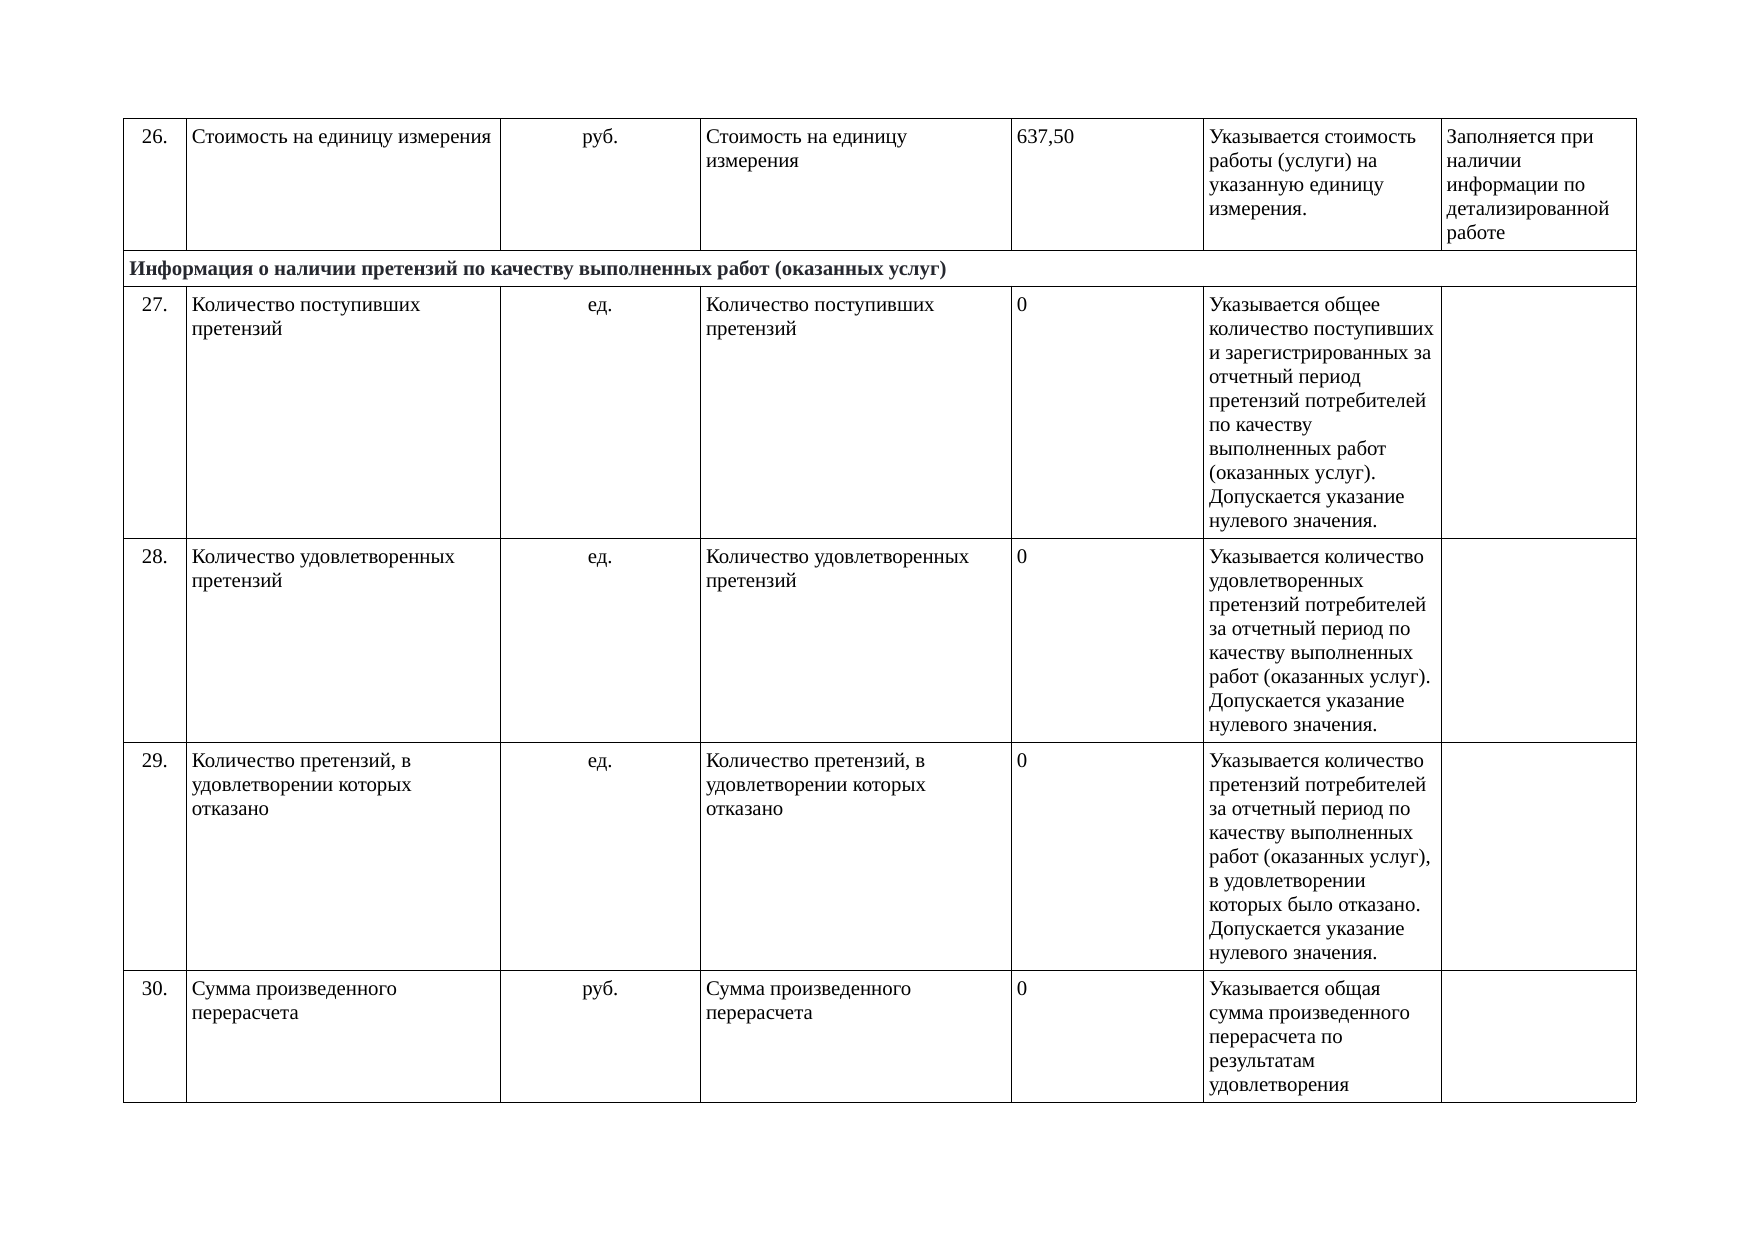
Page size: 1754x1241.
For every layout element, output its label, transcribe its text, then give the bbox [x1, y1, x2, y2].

table_cell Указывается общее количество поступивших и зарегистрированных за отчетный период претензий потребителей по качеству выполненных работ (оказанных услуг). Допускается указание нулевого значения. [1204, 287, 1441, 538]
table_cell Заполняется при наличии информации по детализированной работе [1442, 119, 1636, 250]
table_cell 27. [124, 287, 186, 538]
table_cell 30. [124, 971, 186, 1102]
table_cell Количество удовлетворенных претензий [187, 539, 500, 742]
table_cell Количество поступивших претензий [701, 287, 1011, 538]
table_cell руб. [501, 119, 700, 250]
table_cell [1442, 971, 1636, 1102]
table_cell 0 [1012, 971, 1203, 1102]
table_cell 0 [1012, 743, 1203, 970]
table_cell 0 [1012, 287, 1203, 538]
table_cell ед. [501, 743, 700, 970]
table_cell Количество поступивших претензий [187, 287, 500, 538]
table_cell Указывается стоимость работы (услуги) на указанную единицу измерения. [1204, 119, 1441, 250]
table_cell Количество претензий, в удовлетворении которых отказано [187, 743, 500, 970]
table_cell [1442, 539, 1636, 742]
table_cell [1442, 743, 1636, 970]
table_cell Указывается общая сумма произведенного перерасчета по результатам удовлетворения [1204, 971, 1441, 1102]
table_cell Стоимость на единицу измерения [187, 119, 500, 250]
table_cell Сумма произведенного перерасчета [701, 971, 1011, 1102]
table_cell 29. [124, 743, 186, 970]
table_cell Количество удовлетворенных претензий [701, 539, 1011, 742]
table_cell ед. [501, 539, 700, 742]
table_cell [1442, 287, 1636, 538]
table_cell Сумма произведенного перерасчета [187, 971, 500, 1102]
table_cell Указывается количество удовлетворенных претензий потребителей за отчетный период по качеству выполненных работ (оказанных услуг). Допускается указание нулевого значения. [1204, 539, 1441, 742]
table_cell Стоимость на единицу измерения [701, 119, 1011, 250]
table_cell Количество претензий, в удовлетворении которых отказано [701, 743, 1011, 970]
table_cell руб. [501, 971, 700, 1102]
table_cell 637,50 [1012, 119, 1203, 250]
table_cell Указывается количество претензий потребителей за отчетный период по качеству выполненных работ (оказанных услуг), в удовлетворении которых было отказано. Допускается указание нулевого значения. [1204, 743, 1441, 970]
table_cell 0 [1012, 539, 1203, 742]
table_cell ед. [501, 287, 700, 538]
table_cell Информация о наличии претензий по качеству выполненных работ (оказанных услуг) [124, 251, 1636, 286]
table_cell 26. [124, 119, 186, 250]
table_cell 28. [124, 539, 186, 742]
